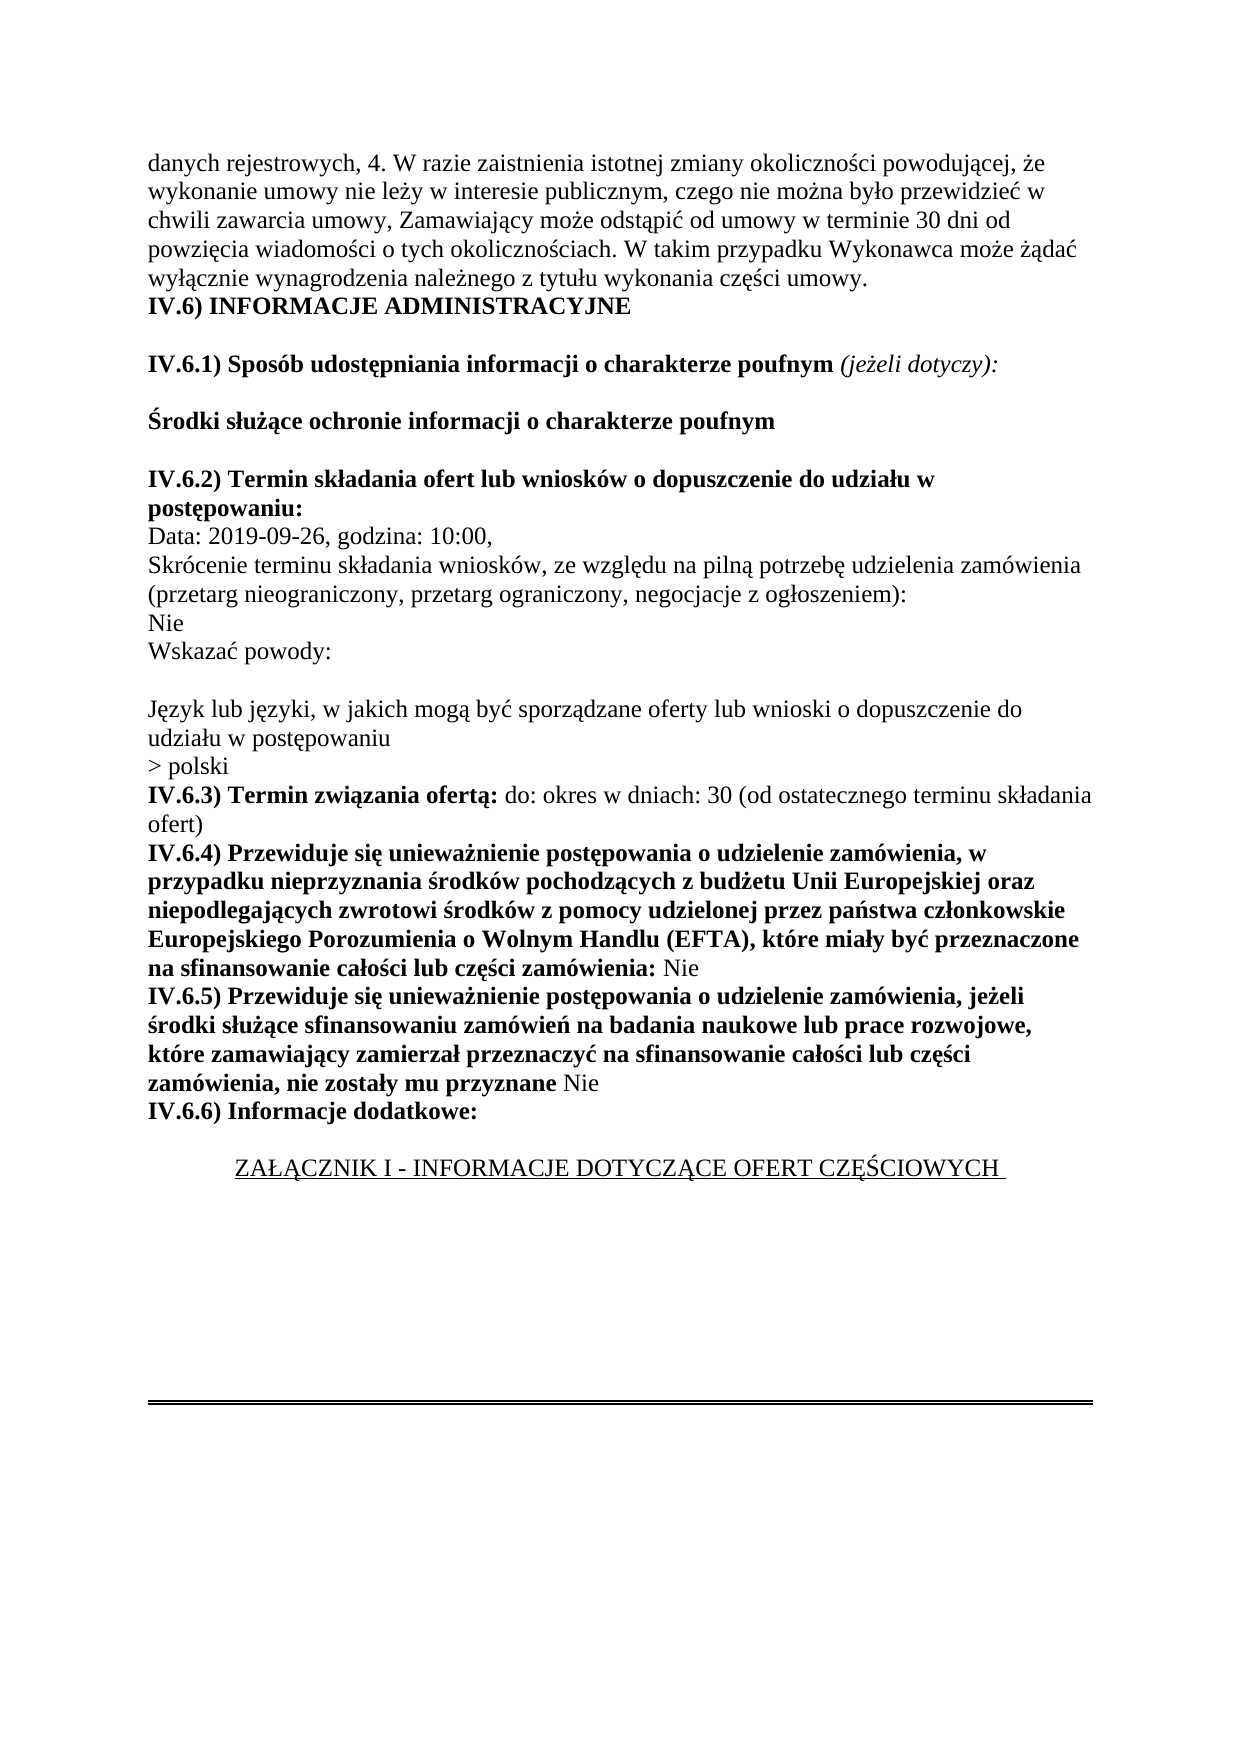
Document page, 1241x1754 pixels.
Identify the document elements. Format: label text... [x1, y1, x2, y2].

table_header [148, 1347, 158, 1400]
text danych rejestrowych, 4. W razie zaistnienia istotnej zmiany okoliczności powodującej, że wykonanie umowy nie leży w interesie publicznym, czego nie można było przewidzieć w chwili zawarcia umowy, Zamawiający może odstąpić od umowy w terminie 30 dni od powzięcia wiadomości o tych okolicznościach. W takim przypadku Wykonawca może żądać wyłącznie wynagrodzenia należnego z tytułu wykonania części umowy. IV.6) INFORMACJE ADMINISTRACYJNE IV.6.1) Sposób udostępniania informacji o charakterze poufnym (jeżeli dotyczy): Środki służące ochronie informacji o charakterze poufnym IV.6.2) Termin składania ofert lub wniosków o dopuszczenie do udziału w postępowaniu: Data: 2019-09-26, godzina: 10:00, Skrócenie terminu składania wniosków, ze względu na pilną potrzebę udzielenia zamówienia (przetarg nieograniczony, przetarg ograniczony, negocjacje z ogłoszeniem): Nie Wskazać powody: Język lub języki, w jakich mogą być sporządzane oferty lub wnioski o dopuszczenie do udziału w postępowaniu > polski IV.6.3) Termin związania ofertą: do: okres w dniach: 30 (od ostatecznego terminu składania ofert) IV.6.4) Przewiduje się unieważnienie postępowania o udzielenie zamówienia, w przypadku nieprzyznania środków pochodzących z budżetu Unii Europejskiej oraz niepodlegających zwrotowi środków z pomocy udzielonej przez państwa członkowskie Europejskiego Porozumienia o Wolnym Handlu (EFTA), które miały być przeznaczone na sfinansowanie całości lub części zamówienia: Nie IV.6.5) Przewiduje się unieważnienie postępowania o udzielenie zamówienia, jeżeli środki służące sfinansowaniu zamówień na badania naukowe lub prace rozwojowe, które zamawiający zamierzał przeznaczyć na sfinansowanie całości lub części zamówienia, nie zostały mu przyznane Nie IV.6.6) Informacje dodatkowe: [148, 148, 1093, 1153]
text ZAŁĄCZNIK I - INFORMACJE DOTYCZĄCE OFERT CZĘŚCIOWYCH [148, 1153, 1093, 1182]
